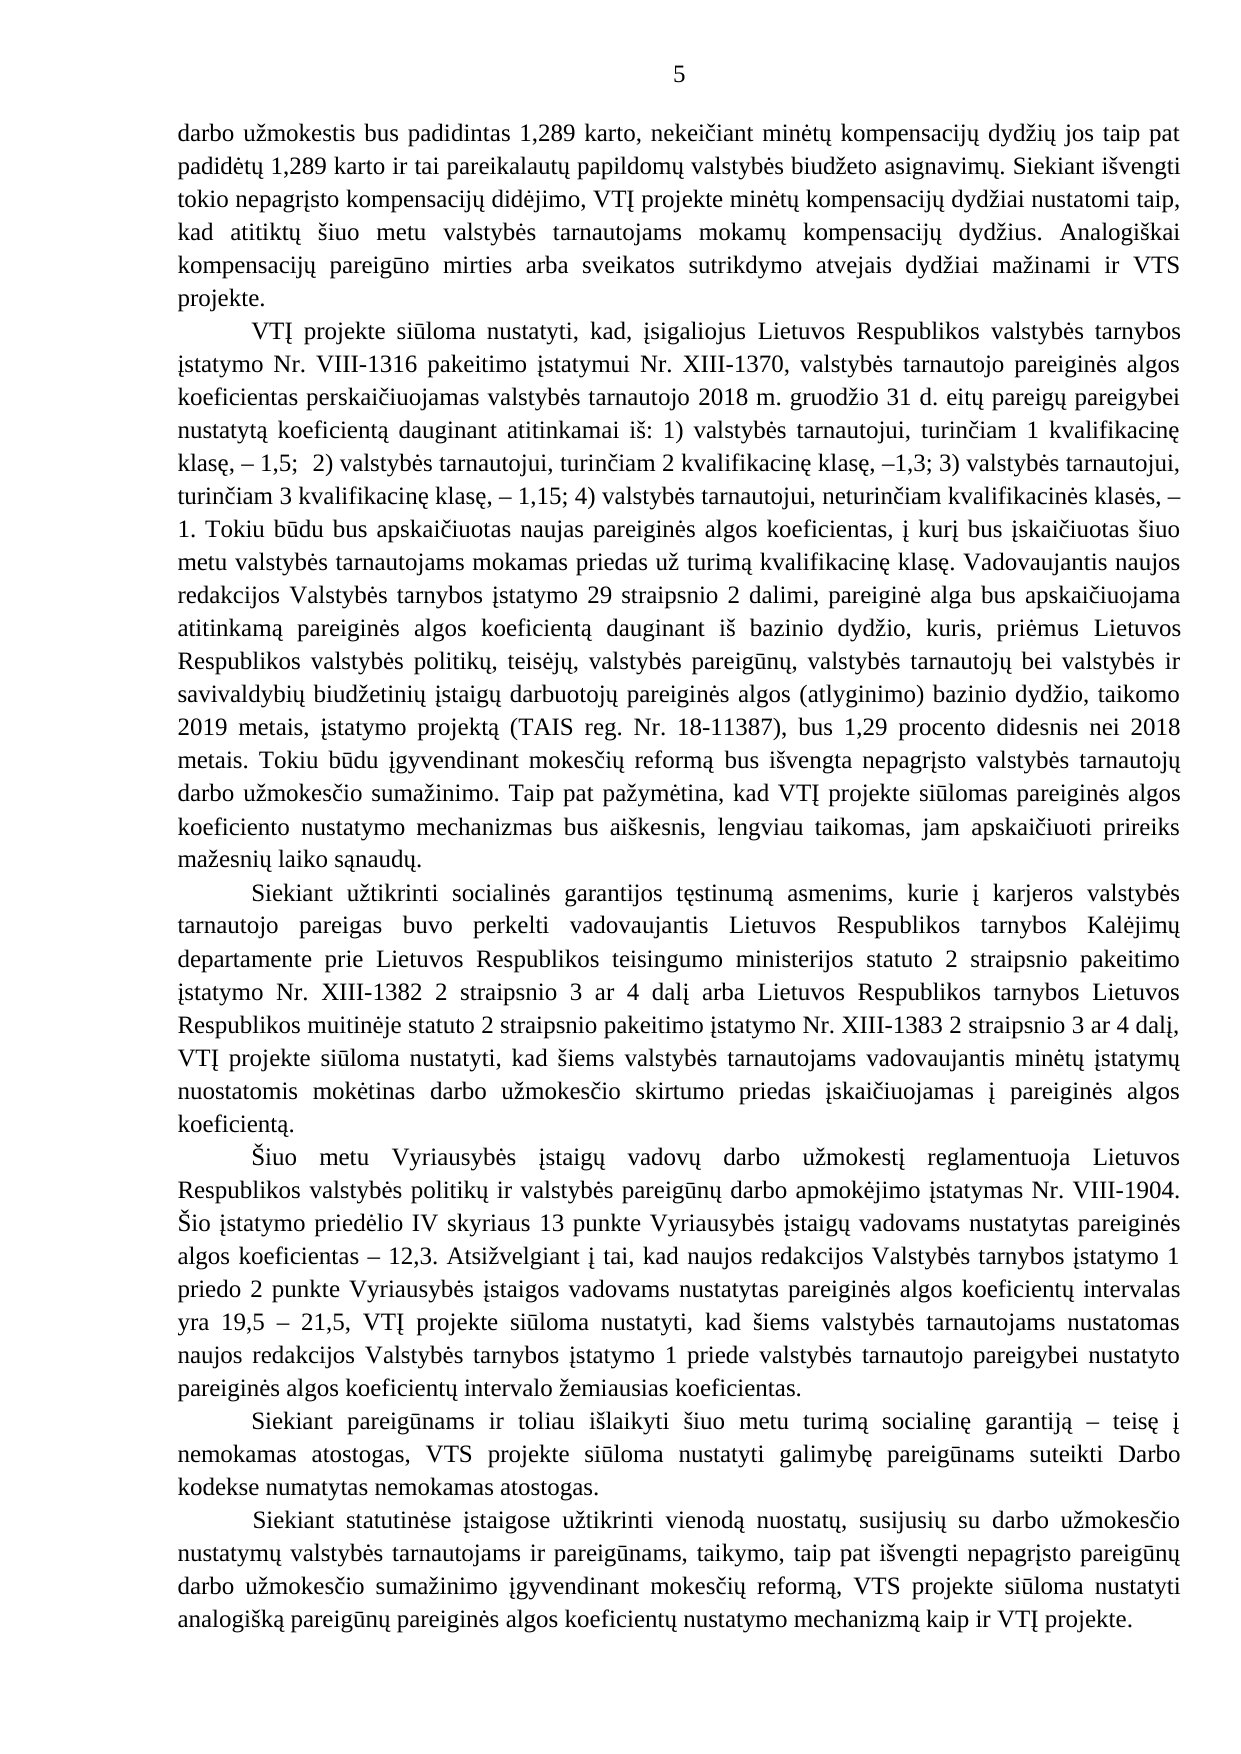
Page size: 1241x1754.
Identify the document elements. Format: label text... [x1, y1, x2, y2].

text VTĮ projekte siūloma nustatyti, kad, įsigaliojus Lietuvos Respublikos valstybės tarnybos įstatymo Nr. VIII-1316 pakeitimo įstatymui Nr. XIII-1370, valstybės tarnautojo pareiginės algos koeficientas perskaičiuojamas valstybės tarnautojo 2018 m. gruodžio 31 d. eitų pareigų pareigybei nustatytą koeficientą dauginant atitinkamai iš: 1) valstybės tarnautojui, turinčiam 1 kvalifikacinę klasę, – 1,5; 2) valstybės tarnautojui, turinčiam 2 kvalifikacinę klasę, –1,3; 3) valstybės tarnautojui, turinčiam 3 kvalifikacinę klasę, – 1,15; 4) valstybės tarnautojui, neturinčiam kvalifikacinės klasės, – 1. Tokiu būdu bus apskaičiuotas naujas pareiginės algos koeficientas, į kurį bus įskaičiuotas šiuo metu valstybės tarnautojams mokamas priedas už turimą kvalifikacinę klasę. Vadovaujantis naujos redakcijos Valstybės tarnybos įstatymo 29 straipsnio 2 dalimi, pareiginė alga bus apskaičiuojama atitinkamą pareiginės algos koeficientą dauginant iš bazinio dydžio, kuris, priėmus Lietuvos Respublikos valstybės politikų, teisėjų, valstybės pareigūnų, valstybės tarnautojų bei valstybės ir savivaldybių biudžetinių įstaigų darbuotojų pareiginės algos (atlyginimo) bazinio dydžio, taikomo 2019 metais, įstatymo projektą (TAIS reg. Nr. 18-11387), bus 1,29 procento didesnis nei 2018 metais. Tokiu būdu įgyvendinant mokesčių reformą bus išvengta nepagrįsto valstybės tarnautojų darbo užmokesčio sumažinimo. Taip pat pažymėtina, kad VTĮ projekte siūlomas pareiginės algos koeficiento nustatymo mechanizmas bus aiškesnis, lengviau taikomas, jam apskaičiuoti prireiks mažesnių laiko sąnaudų. [177, 316, 1181, 873]
text Siekiant statutinėse įstaigose užtikrinti vienodą nuostatų, susijusių su darbo užmokesčio nustatymų valstybės tarnautojams ir pareigūnams, taikymo, taip pat išvengti nepagrįsto pareigūnų darbo užmokesčio sumažinimo įgyvendinant mokesčių reformą, VTS projekte siūloma nustatyti analogišką pareigūnų pareiginės algos koeficientų nustatymo mechanizmą kaip ir VTĮ projekte. [177, 1505, 1181, 1633]
text Siekiant užtikrinti socialinės garantijos tęstinumą asmenims, kurie į karjeros valstybės tarnautojo pareigas buvo perkelti vadovaujantis Lietuvos Respublikos tarnybos Kalėjimų departamente prie Lietuvos Respublikos teisingumo ministerijos statuto 2 straipsnio pakeitimo įstatymo Nr. XIII-1382 2 straipsnio 3 ar 4 dalį arba Lietuvos Respublikos tarnybos Lietuvos Respublikos muitinėje statuto 2 straipsnio pakeitimo įstatymo Nr. XIII-1383 2 straipsnio 3 ar 4 dalį, VTĮ projekte siūloma nustatyti, kad šiems valstybės tarnautojams vadovaujantis minėtų įstatymų nuostatomis mokėtinas darbo užmokesčio skirtumo priedas įskaičiuojamas į pareiginės algos koeficientą. [177, 878, 1181, 1137]
text Siekiant pareigūnams ir toliau išlaikyti šiuo metu turimą socialinę garantiją – teisę į nemokamas atostogas, VTS projekte siūloma nustatyti galimybę pareigūnams suteikti Darbo kodekse numatytas nemokamas atostogas. [177, 1406, 1181, 1501]
text darbo užmokestis bus padidintas 1,289 karto, nekeičiant minėtų kompensacijų dydžių jos taip pat padidėtų 1,289 karto ir tai pareikalautų papildomų valstybės biudžeto asignavimų. Siekiant išvengti tokio nepagrįsto kompensacijų didėjimo, VTĮ projekte minėtų kompensacijų dydžiai nustatomi taip, kad atitiktų šiuo metu valstybės tarnautojams mokamų kompensacijų dydžius. Analogiškai kompensacijų pareigūno mirties arba sveikatos sutrikdymo atvejais dydžiai mažinami ir VTS projekte. [177, 118, 1181, 312]
text Šiuo metu Vyriausybės įstaigų vadovų darbo užmokestį reglamentuoja Lietuvos Respublikos valstybės politikų ir valstybės pareigūnų darbo apmokėjimo įstatymas Nr. VIII-1904. Šio įstatymo priedėlio IV skyriaus 13 punkte Vyriausybės įstaigų vadovams nustatytas pareiginės algos koeficientas – 12,3. Atsižvelgiant į tai, kad naujos redakcijos Valstybės tarnybos įstatymo 1 priedo 2 punkte Vyriausybės įstaigos vadovams nustatytas pareiginės algos koeficientų intervalas yra 19,5 – 21,5, VTĮ projekte siūloma nustatyti, kad šiems valstybės tarnautojams nustatomas naujos redakcijos Valstybės tarnybos įstatymo 1 priede valstybės tarnautojo pareigybei nustatyto pareiginės algos koeficientų intervalo žemiausias koeficientas. [177, 1142, 1181, 1402]
